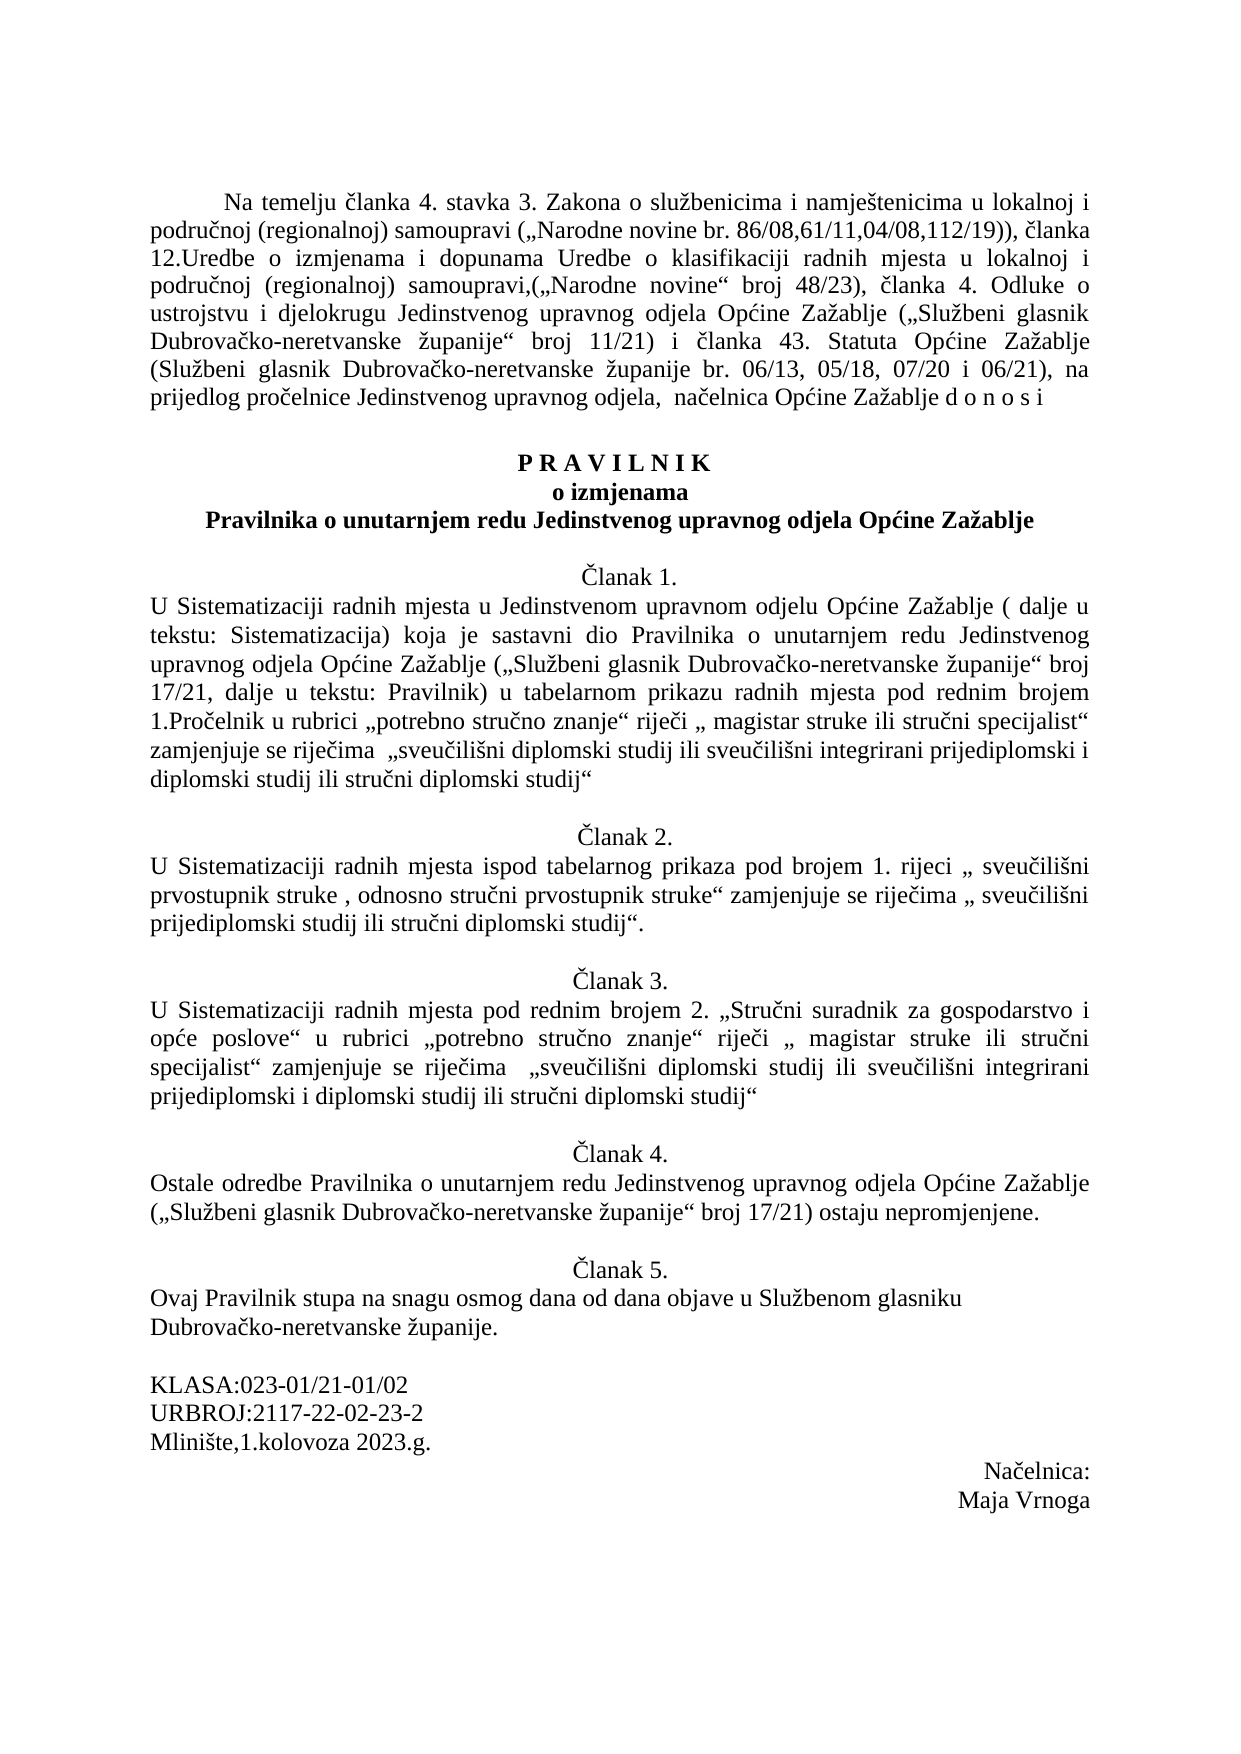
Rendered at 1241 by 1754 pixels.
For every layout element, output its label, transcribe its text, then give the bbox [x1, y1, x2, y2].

text U Sistematizaciji radnih mjesta ispod tabelarnog prikaza pod brojem 1. rijeci „ sveučilišni prvostupnik struke , odnosno stručni prvostupnik struke“ zamjenjuje se riječima „ sveučilišni prijediplomski studij ili stručni diplomski studij“. [150, 851, 1090, 937]
text U Sistematizaciji radnih mjesta pod rednim brojem 2. „Stručni suradnik za gospodarstvo i opće poslove“ u rubrici „potrebno stručno znanje“ riječi „ magistar struke ili stručni specijalist“ zamjenjuje se riječima „sveučilišni diplomski studij ili sveučilišni integrirani prijediplomski i diplomski studij ili stručni diplomski studij“ [150, 995, 1090, 1110]
text KLASA:023-01/21-01/02 [150, 1370, 1090, 1398]
text Članak 2. [577, 822, 1090, 851]
text URBROJ:2117-22-02-23-2 [150, 1398, 1090, 1427]
text o izmjenama [150, 477, 1090, 506]
text Mlinište,1.kolovoza 2023.g. [150, 1427, 1090, 1456]
text Članak 4. [150, 1139, 1090, 1168]
text Načelnica: [150, 1456, 1090, 1485]
text P R A V I L N I K [150, 448, 1090, 477]
text Članak 1. [581, 562, 1090, 591]
text Maja Vrnoga [150, 1485, 1090, 1513]
text U Sistematizaciji radnih mjesta u Jedinstvenom upravnom odjelu Općine Zažablje ( dalje u tekstu: Sistematizacija) koja je sastavni dio Pravilnika o unutarnjem redu Jedinstvenog upravnog odjela Općine Zažablje („Službeni glasnik Dubrovačko-neretvanske županije“ broj 17/21, dalje u tekstu: Pravilnik) u tabelarnom prikazu radnih mjesta pod rednim brojem 1.Pročelnik u rubrici „potrebno stručno znanje“ riječi „ magistar struke ili stručni specijalist“ zamjenjuje se riječima „sveučilišni diplomski studij ili sveučilišni integrirani prijediplomski i diplomski studij ili stručni diplomski studij“ [150, 591, 1090, 792]
text Članak 5. [150, 1255, 1090, 1283]
text Ovaj Pravilnik stupa na snagu osmog dana od dana objave u Službenom glasniku Dubrovačko-neretvanske županije. [150, 1283, 1090, 1341]
text Članak 3. [150, 966, 1090, 995]
text Ostale odredbe Pravilnika o unutarnjem redu Jedinstvenog upravnog odjela Općine Zažablje („Službeni glasnik Dubrovačko-neretvanske županije“ broj 17/21) ostaju nepromjenjene. [150, 1168, 1090, 1226]
text Na temelju članka 4. stavka 3. Zakona o službenicima i namještenicima u lokalnoj i područnoj (regionalnoj) samoupravi („Narodne novine br. 86/08,61/11,04/08,112/19)), članka 12.Uredbe o izmjenama i dopunama Uredbe o klasifikaciji radnih mjesta u lokalnoj i područnoj (regionalnoj) samoupravi,(„Narodne novine“ broj 48/23), članka 4. Odluke o ustrojstvu i djelokrugu Jedinstvenog upravnog odjela Općine Zažablje („Službeni glasnik Dubrovačko-neretvanske županije“ broj 11/21) i članka 43. Statuta Općine Zažablje (Službeni glasnik Dubrovačko-neretvanske županije br. 06/13, 05/18, 07/20 i 06/21), na prijedlog pročelnice Jedinstvenog upravnog odjela, načelnica Općine Zažablje d o n o s i [150, 188, 1090, 411]
text Pravilnika o unutarnjem redu Jedinstvenog upravnog odjela Općine Zažablje [150, 506, 1089, 534]
